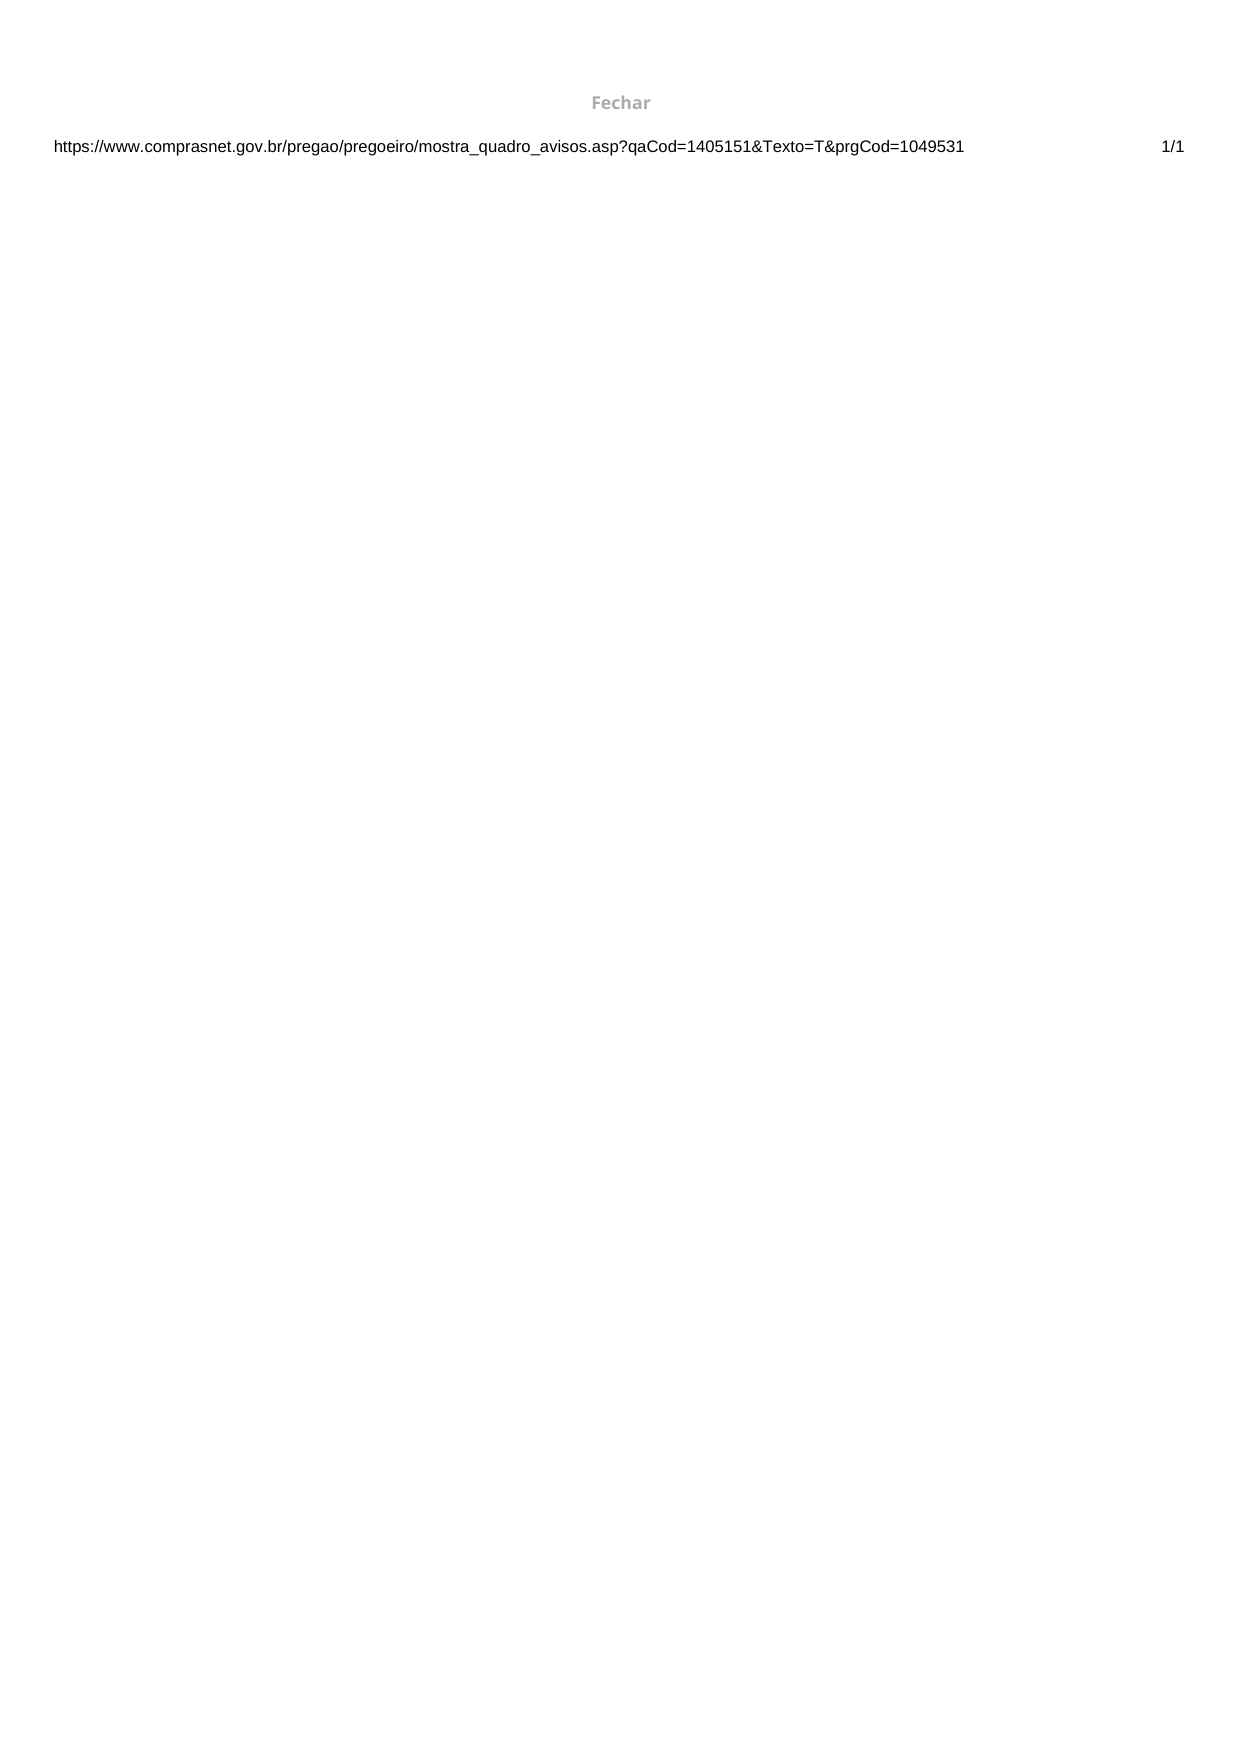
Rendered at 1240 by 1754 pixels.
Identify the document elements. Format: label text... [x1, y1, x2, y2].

text Fechar [57, 91, 1184, 115]
text https://www.comprasnet.gov.br/pregao/pregoeiro/mostra_quadro_avisos.asp?qaCod=1405151&Texto=T&prgCod=1049531 1/1 [53, 137, 1184, 156]
